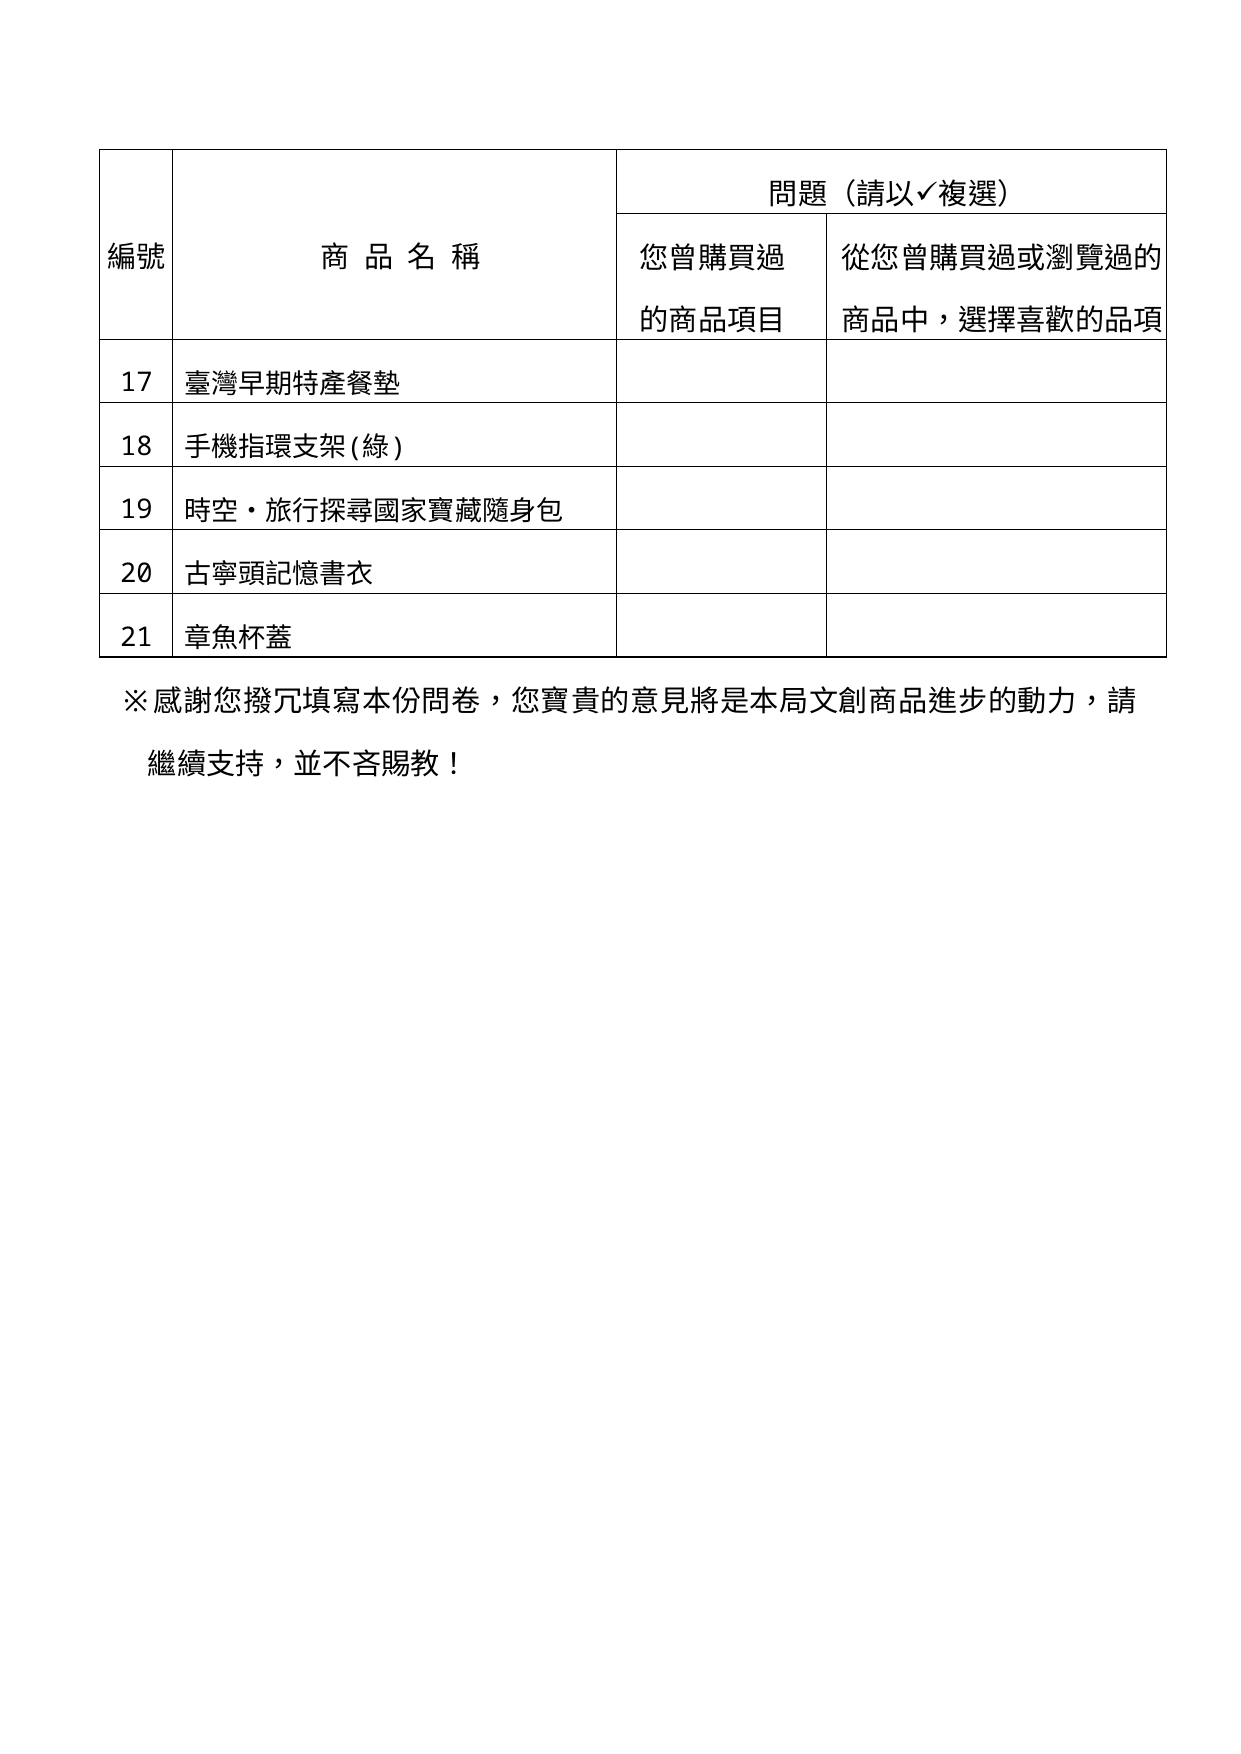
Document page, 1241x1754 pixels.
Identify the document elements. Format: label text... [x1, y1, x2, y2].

table_cell 時空•旅行探尋國家寶藏隨身包 [173, 467, 616, 529]
table_cell [617, 530, 826, 593]
table_cell 17 [100, 340, 172, 402]
table_header 商 品 名 稱 [173, 150, 616, 339]
table_cell [617, 467, 826, 529]
table_cell 章魚杯蓋 [173, 594, 616, 656]
table_cell [827, 340, 1166, 402]
table_header 問題（請以複選） [617, 150, 1166, 213]
table_cell 18 [100, 403, 172, 466]
table_cell 19 [100, 467, 172, 529]
text ※感謝您撥冗填寫本份問卷，您寶貴的意見將是本局文創商品進步的動力，請繼續支持，並不吝賜教！ [118, 658, 1137, 782]
table_cell 臺灣早期特產餐墊 [173, 340, 616, 402]
table_cell 21 [100, 594, 172, 656]
table_cell [617, 340, 826, 402]
table_cell 古寧頭記憶書衣 [173, 530, 616, 593]
table_cell [827, 530, 1166, 593]
table_cell [617, 594, 826, 656]
table_cell [827, 467, 1166, 529]
table_cell [827, 403, 1166, 466]
table_cell 20 [100, 530, 172, 593]
table_header 編號 [100, 150, 172, 339]
table_cell [827, 594, 1166, 656]
table_cell 手機指環支架(綠) [173, 403, 616, 466]
table_cell 您曾購買過的商品項目 [617, 214, 826, 339]
table_cell 從您曾購買過或瀏覽過的商品中，選擇喜歡的品項 [827, 214, 1166, 339]
table_cell [617, 403, 826, 466]
